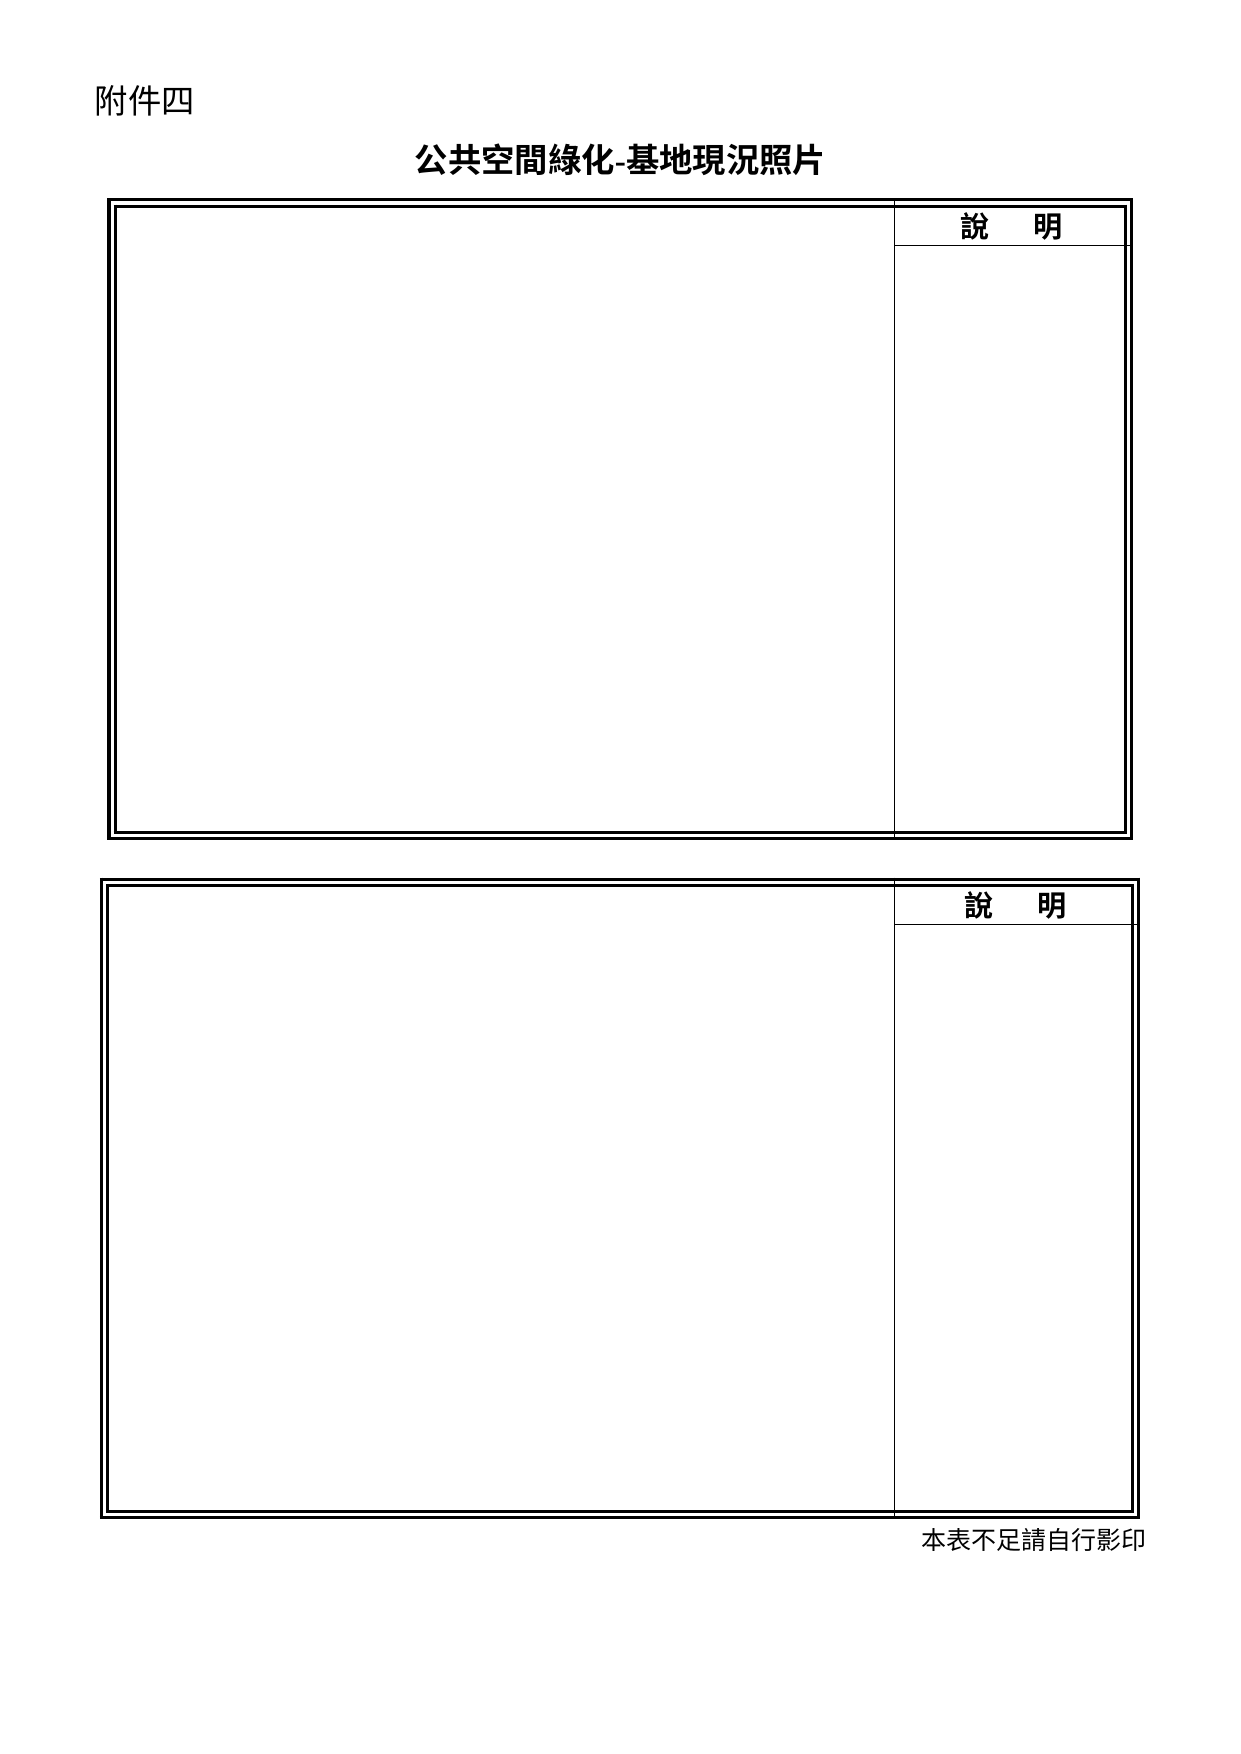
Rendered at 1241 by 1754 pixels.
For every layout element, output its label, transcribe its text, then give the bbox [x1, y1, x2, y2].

table_header [109, 887, 894, 1510]
table_header 說 明 [895, 881, 1136, 924]
table_cell [895, 246, 1124, 831]
table_header [117, 208, 894, 831]
table_cell [895, 925, 1131, 1510]
table_header 說 明 [895, 201, 1128, 245]
text 公共空間綠化-基地現況照片 [94, 142, 1146, 179]
text 本表不足請自行影印 [94, 1519, 1146, 1557]
table_header [112, 201, 894, 831]
table_header [105, 881, 894, 1510]
